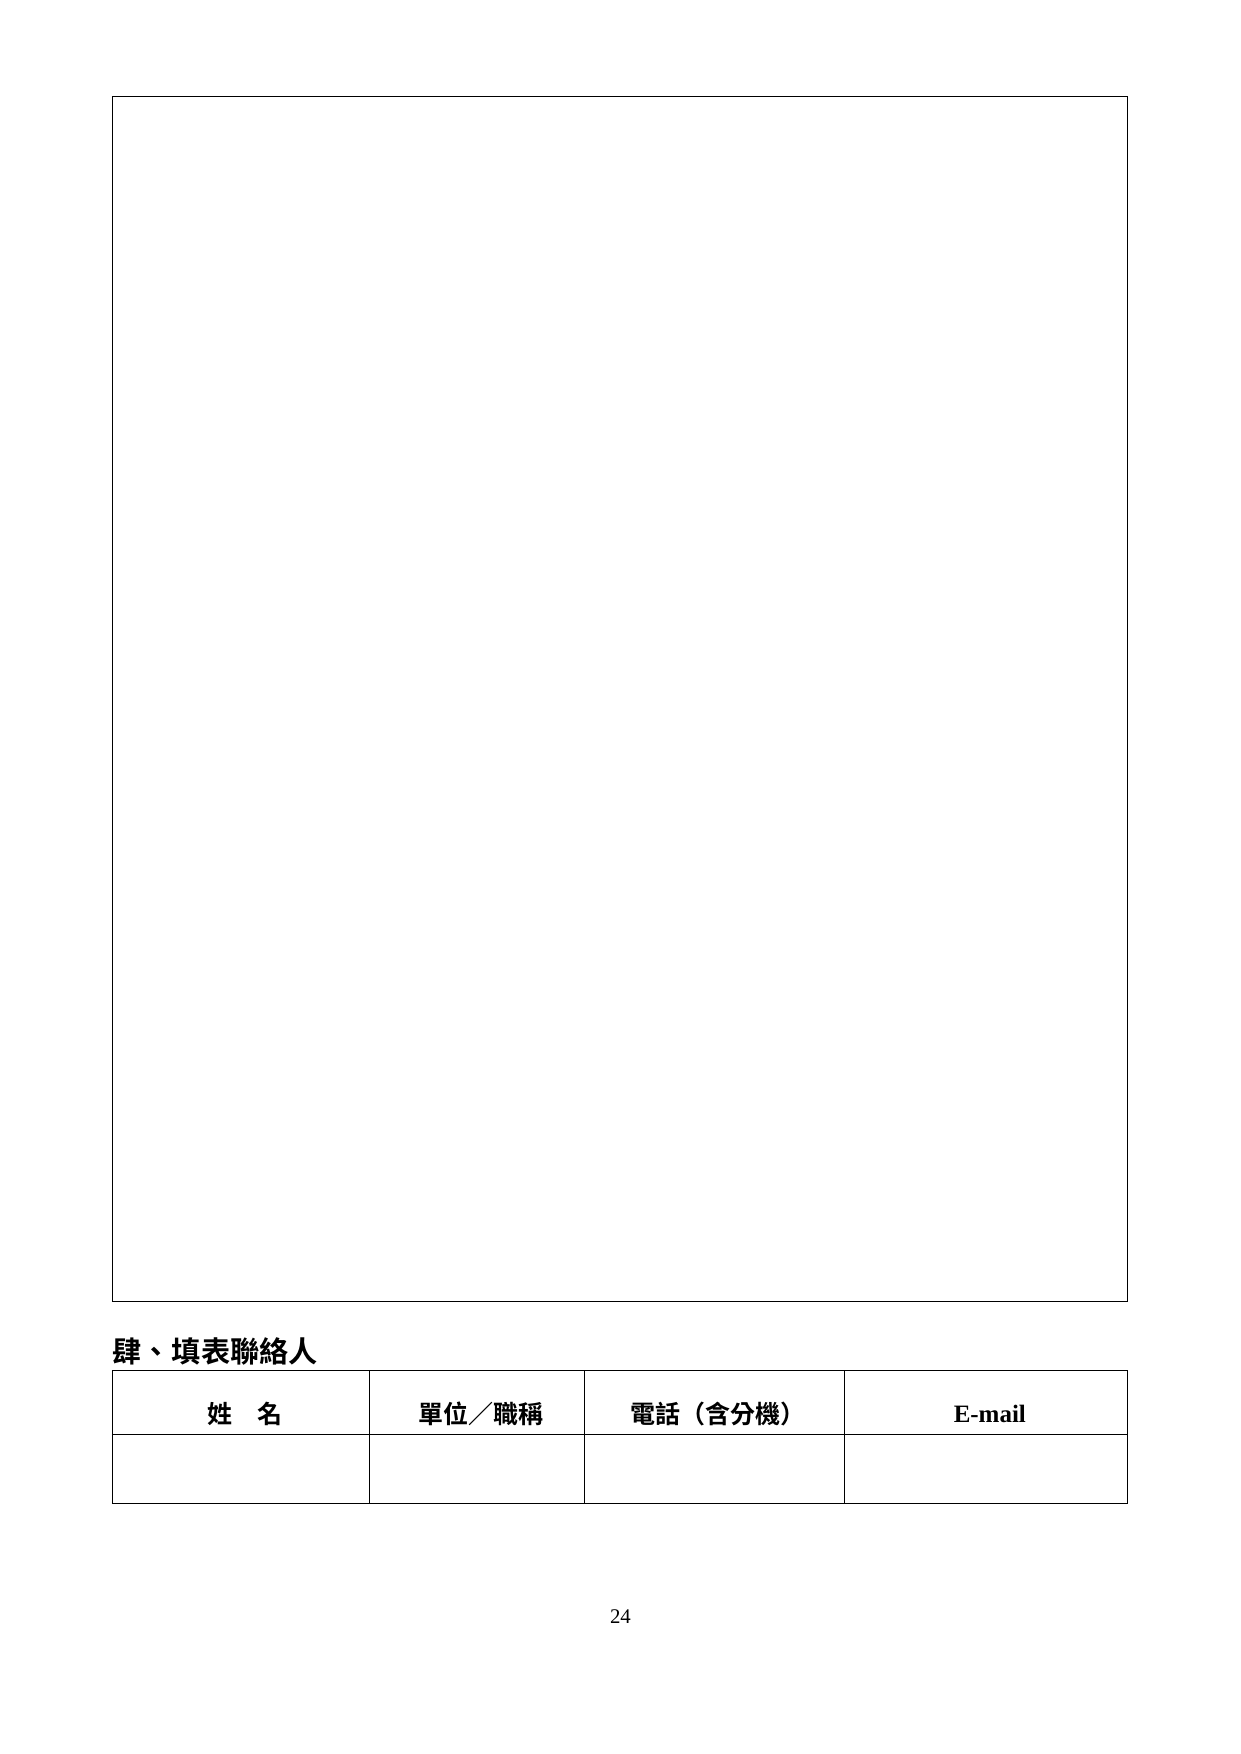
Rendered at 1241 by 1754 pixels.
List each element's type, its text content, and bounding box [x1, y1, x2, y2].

table_header 姓 名 [113, 1371, 369, 1434]
table_header 單位／職稱 [370, 1371, 584, 1434]
table_cell [113, 1435, 369, 1503]
table_header 電話（含分機） [585, 1371, 844, 1434]
table_cell [845, 1435, 1127, 1503]
list 填表聯絡人 [112, 1320, 1128, 1370]
table_header E-mail [845, 1371, 1127, 1434]
table_header [113, 97, 1127, 1301]
table_cell [585, 1435, 844, 1503]
table_cell [370, 1435, 584, 1503]
